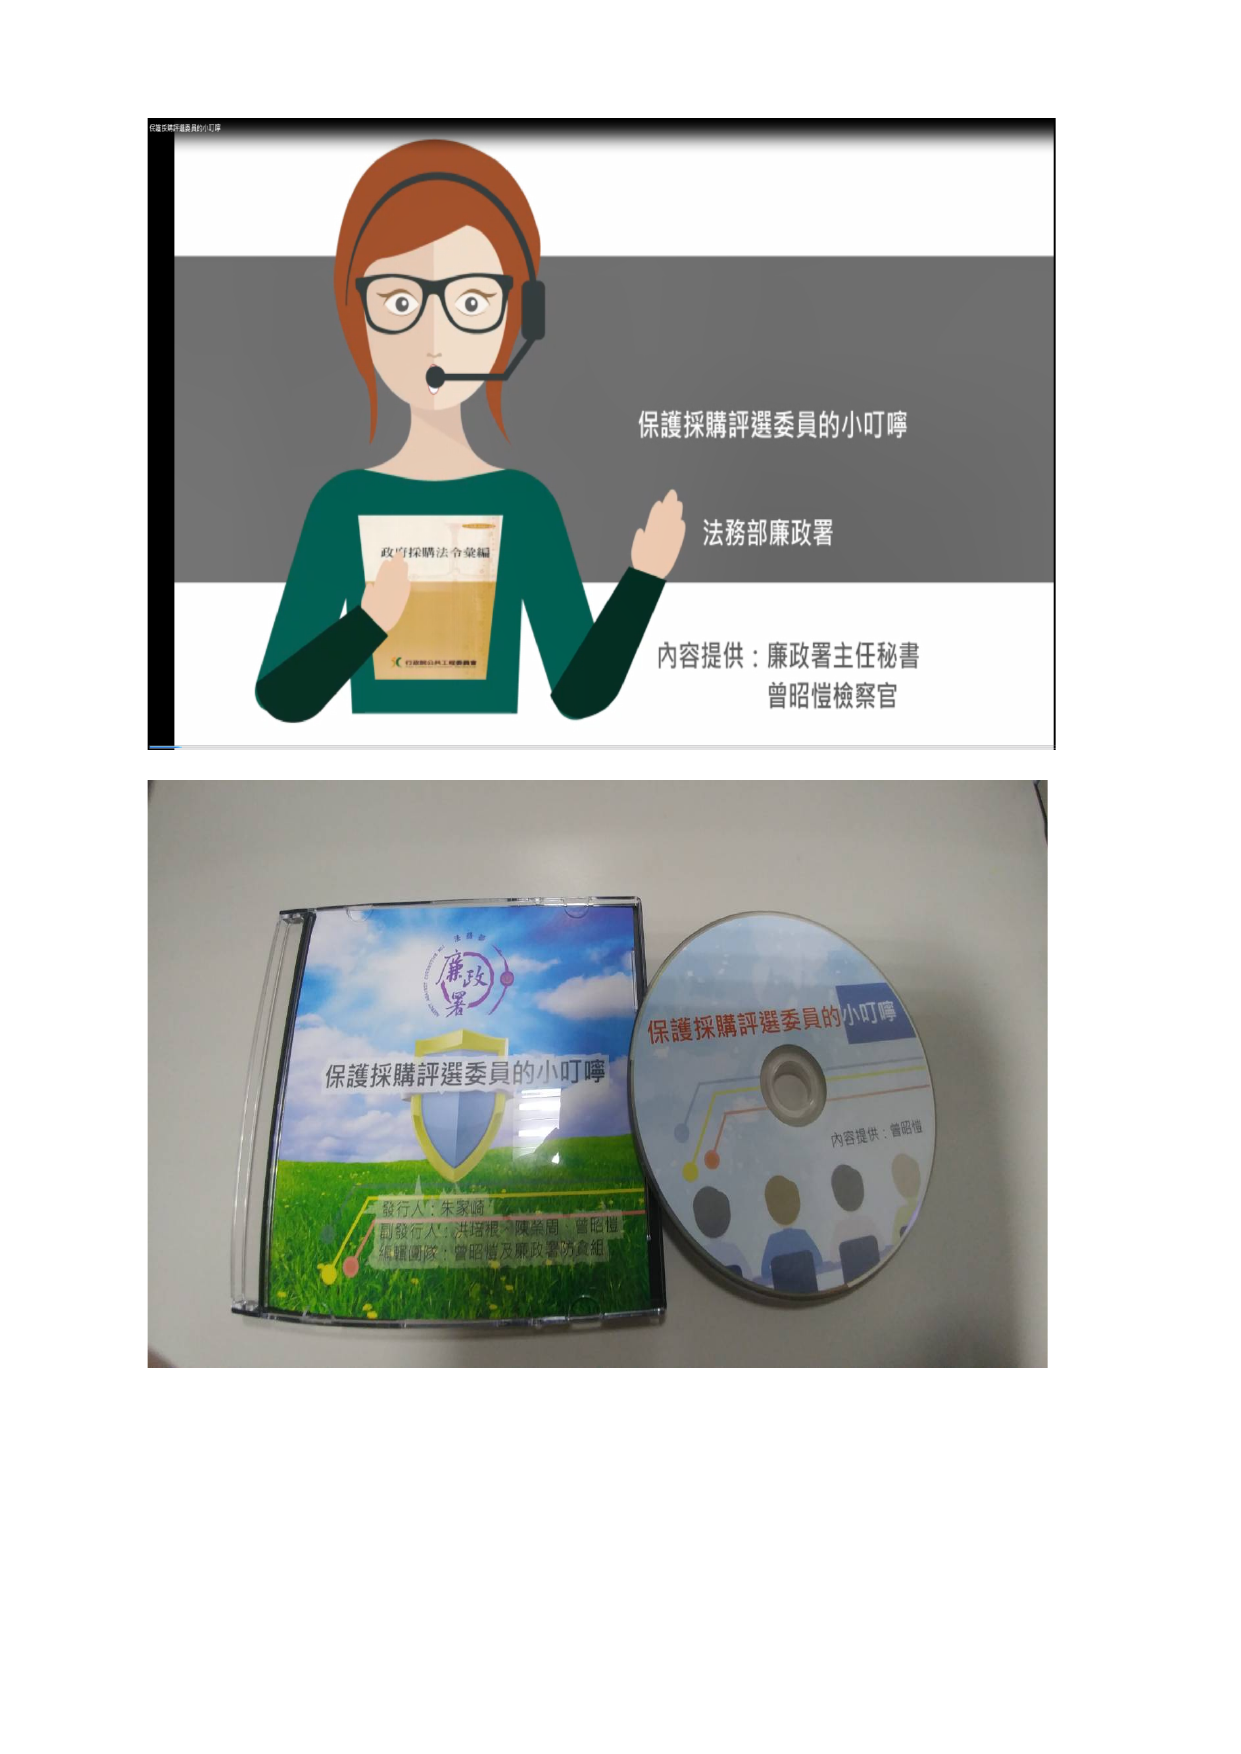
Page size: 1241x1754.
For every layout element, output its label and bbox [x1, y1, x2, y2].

picture [147, 118, 1056, 750]
picture [147, 780, 1048, 1368]
